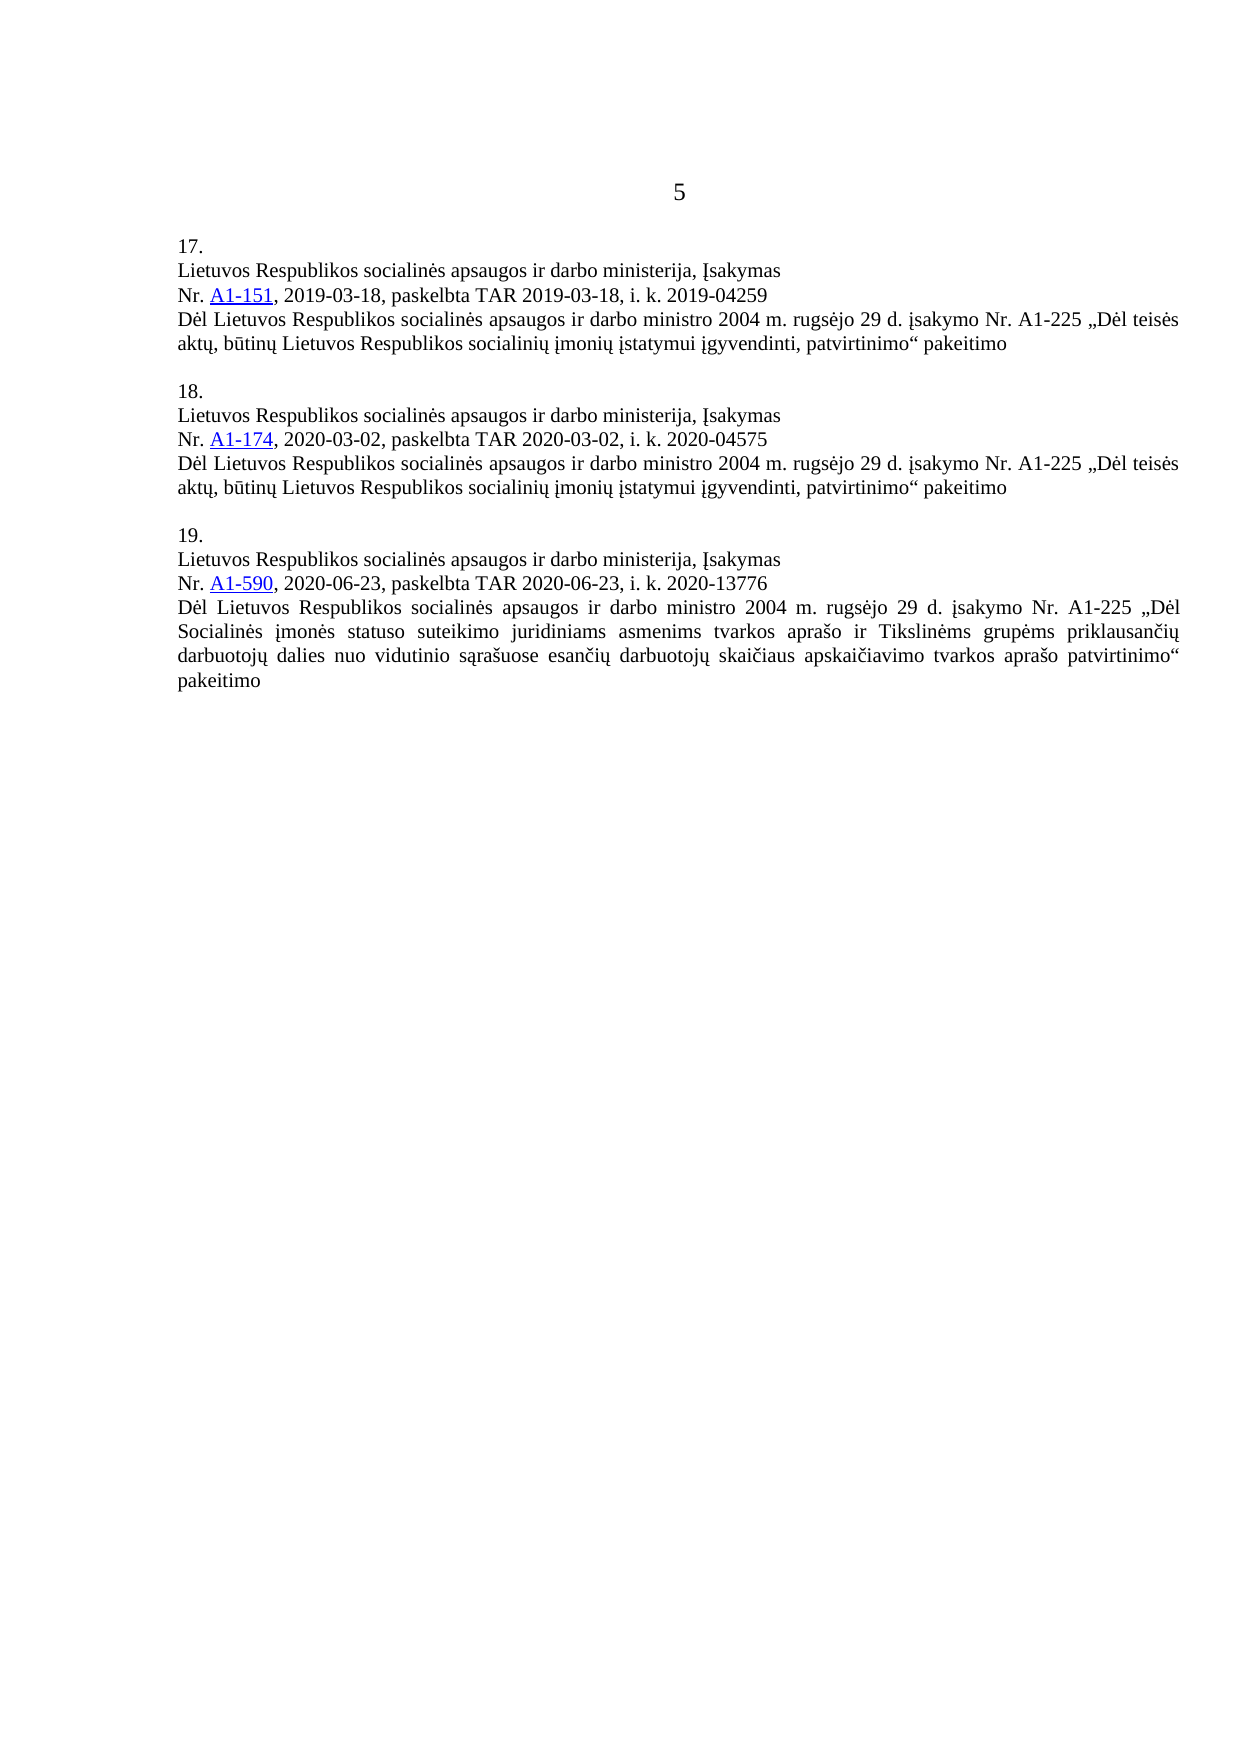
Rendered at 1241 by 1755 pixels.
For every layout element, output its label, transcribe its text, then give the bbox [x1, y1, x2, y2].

text Nr. A1-174, 2020-03-02, paskelbta TAR 2020-03-02, i. k. 2020-04575 [177, 427, 1181, 451]
text Nr. A1-151, 2019-03-18, paskelbta TAR 2019-03-18, i. k. 2019-04259 [177, 282, 1181, 307]
text 17. [177, 234, 1181, 258]
text 19. [177, 523, 1181, 547]
text Dėl Lietuvos Respublikos socialinės apsaugos ir darbo ministro 2004 m. rugsėjo 29 d. įsakymo Nr. A1-225 „Dėl Socialinės įmonės statuso suteikimo juridiniams asmenims tvarkos aprašo ir Tikslinėms grupėms priklausančių darbuotojų dalies nuo vidutinio sąrašuose esančių darbuotojų skaičiaus apskaičiavimo tvarkos aprašo patvirtinimo“ pakeitimo [177, 595, 1181, 692]
text Dėl Lietuvos Respublikos socialinės apsaugos ir darbo ministro 2004 m. rugsėjo 29 d. įsakymo Nr. A1-225 „Dėl teisės aktų, būtinų Lietuvos Respublikos socialinių įmonių įstatymui įgyvendinti, patvirtinimo“ pakeitimo [177, 451, 1181, 499]
text Lietuvos Respublikos socialinės apsaugos ir darbo ministerija, Įsakymas [177, 258, 1181, 282]
text 18. [177, 379, 1181, 403]
text Lietuvos Respublikos socialinės apsaugos ir darbo ministerija, Įsakymas [177, 547, 1181, 571]
text Nr. A1-590, 2020-06-23, paskelbta TAR 2020-06-23, i. k. 2020-13776 [177, 571, 1181, 595]
text Lietuvos Respublikos socialinės apsaugos ir darbo ministerija, Įsakymas [177, 403, 1181, 427]
text Dėl Lietuvos Respublikos socialinės apsaugos ir darbo ministro 2004 m. rugsėjo 29 d. įsakymo Nr. A1-225 „Dėl teisės aktų, būtinų Lietuvos Respublikos socialinių įmonių įstatymui įgyvendinti, patvirtinimo“ pakeitimo [177, 307, 1181, 355]
